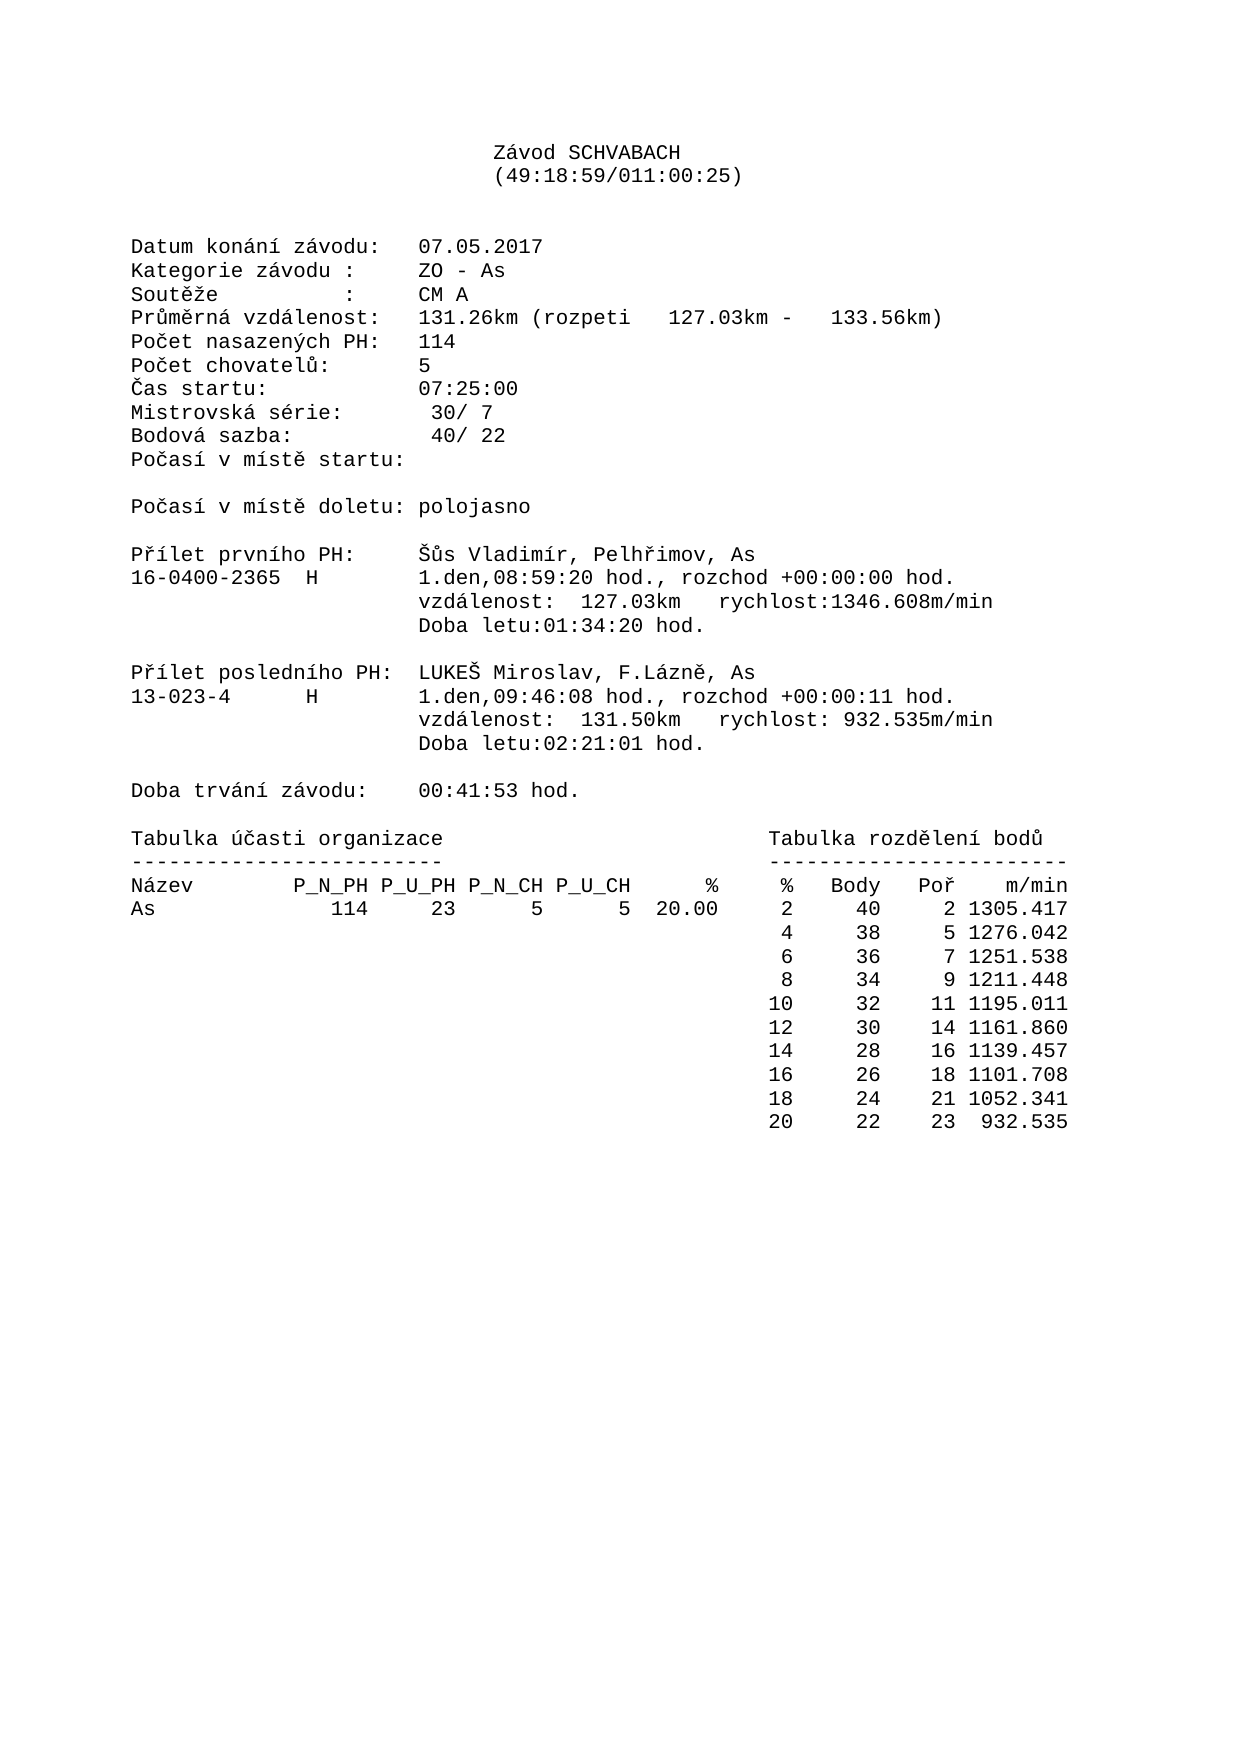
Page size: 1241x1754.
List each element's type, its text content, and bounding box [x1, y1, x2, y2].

text Tabulka účasti organizace Tabulka rozdělení bodů [118, 827, 1122, 851]
text Počet chovatelů: 5 [118, 354, 1122, 378]
text 18 24 21 1052.341 [118, 1088, 1122, 1111]
text 13-023-4 H 1.den,09:46:08 hod., rozchod +00:00:11 hod. [118, 686, 1122, 709]
text 4 38 5 1276.042 [118, 922, 1122, 946]
text 6 36 7 1251.538 [118, 946, 1122, 969]
text 16 26 18 1101.708 [118, 1064, 1122, 1088]
text Čas startu: 07:25:00 [118, 378, 1122, 402]
text vzdálenost: 127.03km rychlost:1346.608m/min [118, 591, 1122, 615]
text 20 22 23 932.535 [118, 1111, 1122, 1135]
text 14 28 16 1139.457 [118, 1040, 1122, 1064]
text Bodová sazba: 40/ 22 [118, 426, 1122, 449]
text Mistrovská série: 30/ 7 [118, 402, 1122, 426]
text Doba trvání závodu: 00:41:53 hod. [118, 780, 1122, 804]
text vzdálenost: 131.50km rychlost: 932.535m/min [118, 709, 1122, 733]
text Počasí v místě doletu: polojasno [118, 496, 1122, 520]
text Přílet prvního PH: Šůs Vladimír, Pelhřimov, As [118, 544, 1122, 567]
text Přílet posledního PH: LUKEŠ Miroslav, F.Lázně, As [118, 662, 1122, 686]
text As 114 23 5 5 20.00 2 40 2 1305.417 [118, 898, 1122, 922]
text Doba letu:01:34:20 hod. [118, 615, 1122, 638]
text Počet nasazených PH: 114 [118, 331, 1122, 354]
text Název P_N_PH P_U_PH P_N_CH P_U_CH % % Body Poř m/min [118, 875, 1122, 898]
text Průměrná vzdálenost: 131.26km (rozpeti 127.03km - 133.56km) [118, 307, 1122, 331]
text 12 30 14 1161.860 [118, 1017, 1122, 1040]
text Kategorie závodu : ZO - As [118, 260, 1122, 284]
text 10 32 11 1195.011 [118, 993, 1122, 1017]
text Závod SCHVABACH [118, 142, 1122, 165]
text (49:18:59/011:00:25) [118, 165, 1122, 189]
text ------------------------- ------------------------ [118, 851, 1122, 875]
text Datum konání závodu: 07.05.2017 [118, 236, 1122, 260]
text Doba letu:02:21:01 hod. [118, 733, 1122, 757]
text Soutěže : CM A [118, 284, 1122, 307]
text 8 34 9 1211.448 [118, 969, 1122, 993]
text 16-0400-2365 H 1.den,08:59:20 hod., rozchod +00:00:00 hod. [118, 567, 1122, 591]
text Počasí v místě startu: [118, 449, 1122, 473]
